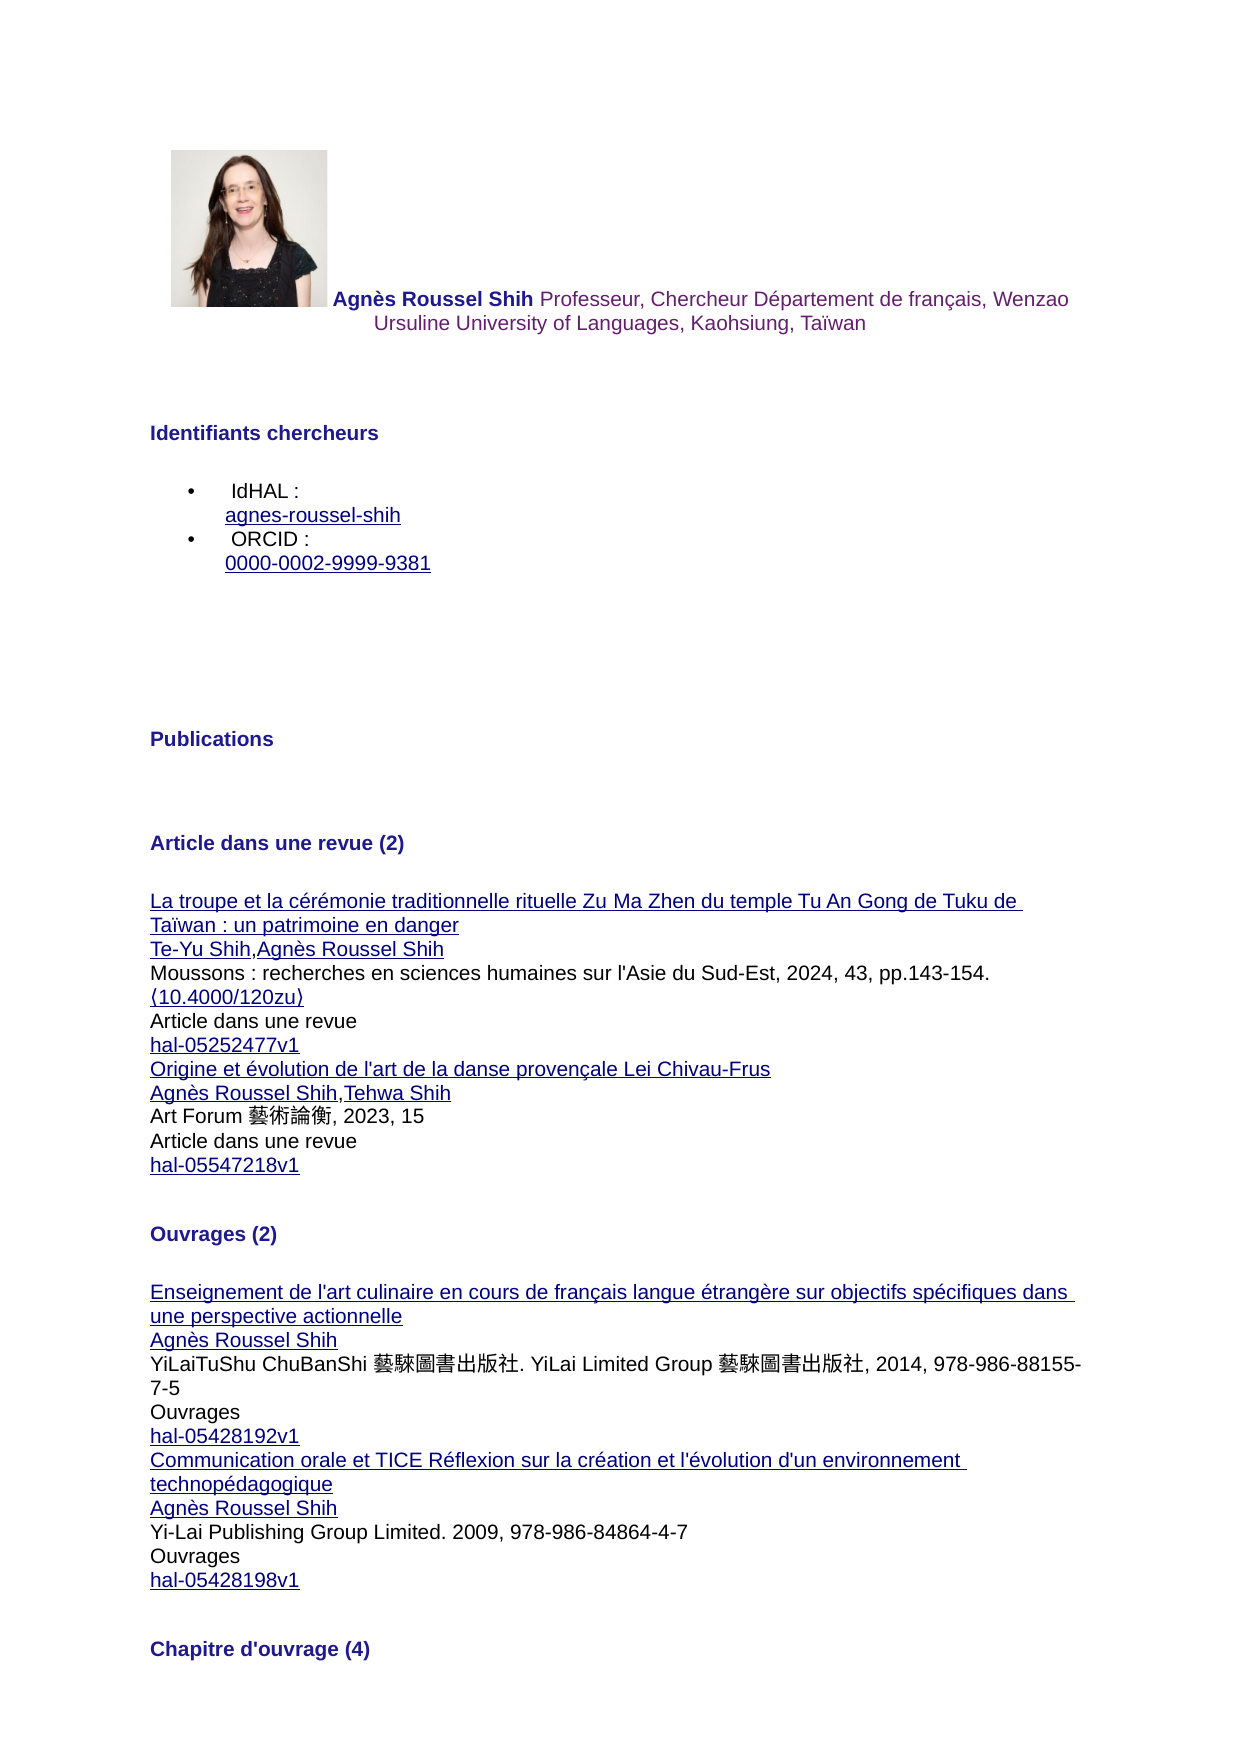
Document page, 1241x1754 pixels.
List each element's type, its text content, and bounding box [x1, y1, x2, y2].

subtitle Ouvrages (2) [150, 1222, 1090, 1246]
table_cell Origine et évolution de l'art de la danse provençale Lei Chivau-Frus Agnès Roussel Shih,Tehwa Shih Art Forum 藝術論衡, 2023, 15 Article dans une revue hal-05547218v1 [150, 1056, 1090, 1177]
list ORCID : [187, 527, 1090, 551]
list 0000-0002-9999-9381 [187, 551, 1090, 575]
list agnes-roussel-shih [187, 503, 1090, 527]
table_header La troupe et la cérémonie traditionnelle rituelle Zu Ma Zhen du temple Tu An Gong de Tuku de Taïwan : un patrimoine en danger Te-Yu Shih,Agnès Roussel Shih Moussons : recherches en sciences humaines sur l'Asie du Sud-Est, 2024, 43, pp.143-154. ⟨10.4000/120zu⟩ Article dans une revue hal-05252477v1 [150, 889, 1090, 1056]
subtitle Identifiants chercheurs [150, 421, 1090, 445]
subtitle Publications [150, 727, 1090, 751]
table_cell Communication orale et TICE Réflexion sur la création et l'évolution d'un environnement technopédagogique Agnès Roussel Shih Yi-Lai Publishing Group Limited. 2009, 978-986-84864-4-7 Ouvrages hal-05428198v1 [150, 1448, 1090, 1592]
picture [171, 150, 328, 307]
subtitle Article dans une revue (2) [150, 830, 1090, 854]
list IdHAL : [187, 479, 1090, 503]
subtitle Agnès Roussel Shih Professeur, Chercheur Département de français, Wenzao Ursuline University of Languages, Kaohsiung, Taïwan [150, 150, 1090, 334]
table_header Enseignement de l'art culinaire en cours de français langue étrangère sur objectifs spécifiques dans une perspective actionnelle Agnès Roussel Shih YiLaiTuShu ChuBanShi 藝騋圖書出版社. YiLai Limited Group 藝騋圖書出版社, 2014, 978-986-88155-7-5 Ouvrages hal-05428192v1 [150, 1280, 1090, 1448]
subtitle Chapitre d'ouvrage (4) [150, 1637, 1090, 1661]
